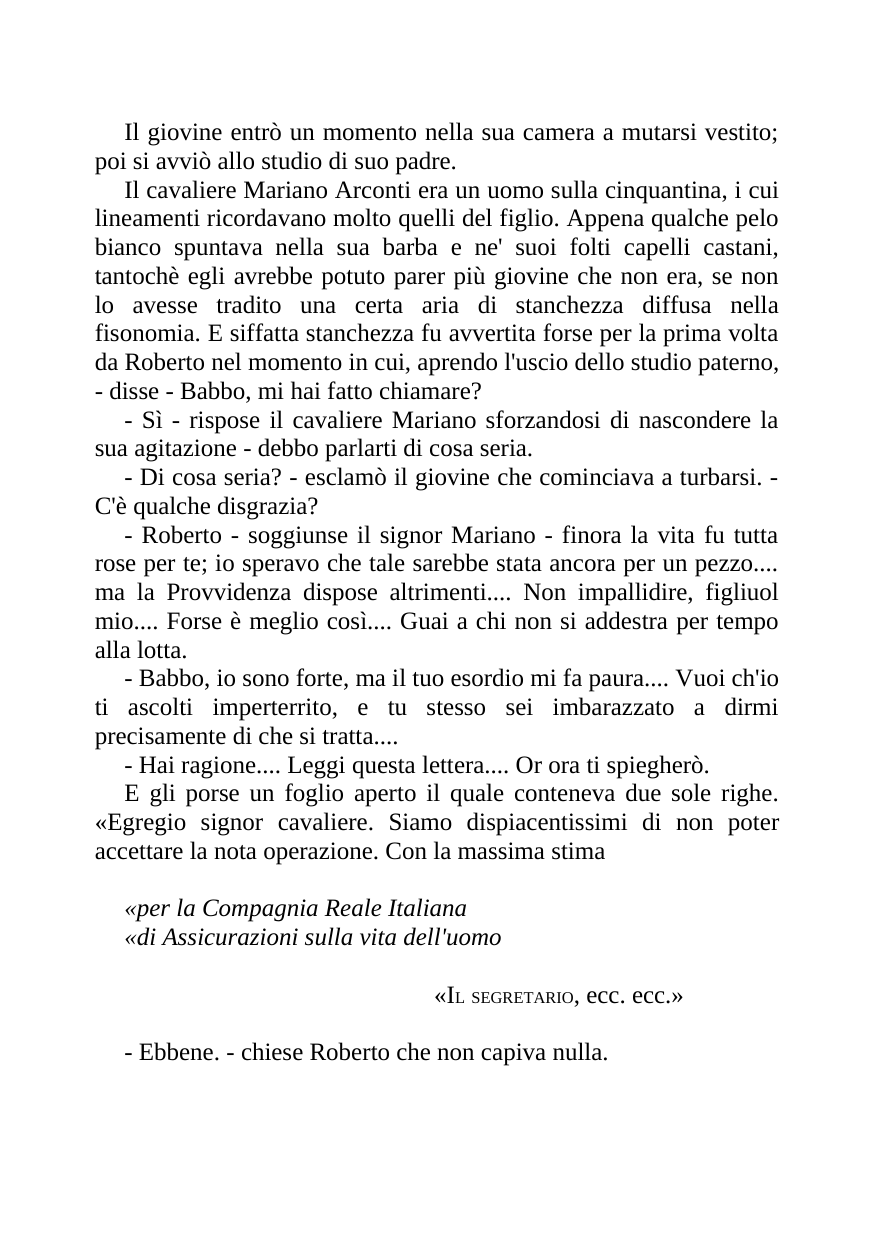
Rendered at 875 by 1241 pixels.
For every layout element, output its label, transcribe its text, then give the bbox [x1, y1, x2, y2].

text Il giovine entrò un momento nella sua camera a mutarsi vestito; poi si avviò allo studio di suo padre. [94, 117, 779, 175]
text - Di cosa seria? - esclamò il giovine che cominciava a turbarsi. - C'è qualche disgrazia? [94, 462, 779, 520]
text - Ebbene. - chiese Roberto che non capiva nulla. [94, 1037, 779, 1066]
text E gli porse un foglio aperto il quale conteneva due sole righe. «Egregio signor cavaliere. Siamo dispiacentissimi di non poter accettare la nota operazione. Con la massima stima [94, 778, 779, 865]
text «per la Compagnia Reale Italiana [94, 893, 779, 922]
text Il cavaliere Mariano Arconti era un uomo sulla cinquantina, i cui lineamenti ricordavano molto quelli del figlio. Appena qualche pelo bianco spuntava nella sua barba e ne' suoi folti capelli castani, tantochè egli avrebbe potuto parer più giovine che non era, se non lo avesse tradito una certa aria di stanchezza diffusa nella fisonomia. E siffatta stanchezza fu avvertita forse per la prima volta da Roberto nel momento in cui, aprendo l'uscio dello studio paterno, - disse - Babbo, mi hai fatto chiamare? [94, 175, 779, 405]
text - Sì - rispose il cavaliere Mariano sforzandosi di nascondere la sua agitazione - debbo parlarti di cosa seria. [94, 405, 779, 462]
text - Babbo, io sono forte, ma il tuo esordio mi fa paura.... Vuoi ch'io ti ascolti imperterrito, e tu stesso sei imbarazzato a dirmi precisamente di che si tratta.... [94, 663, 779, 750]
text - Hai ragione.... Leggi questa lettera.... Or ora ti spiegherò. [94, 750, 779, 778]
text «Il segretario, ecc. ecc.» [338, 980, 779, 1008]
text «di Assicurazioni sulla vita dell'uomo [94, 922, 779, 951]
text - Roberto - soggiunse il signor Mariano - finora la vita fu tutta rose per te; io speravo che tale sarebbe stata ancora per un pezzo.... ma la Provvidenza dispose altrimenti.... Non impallidire, figliuol mio.... Forse è meglio così.... Guai a chi non si addestra per tempo alla lotta. [94, 520, 779, 663]
